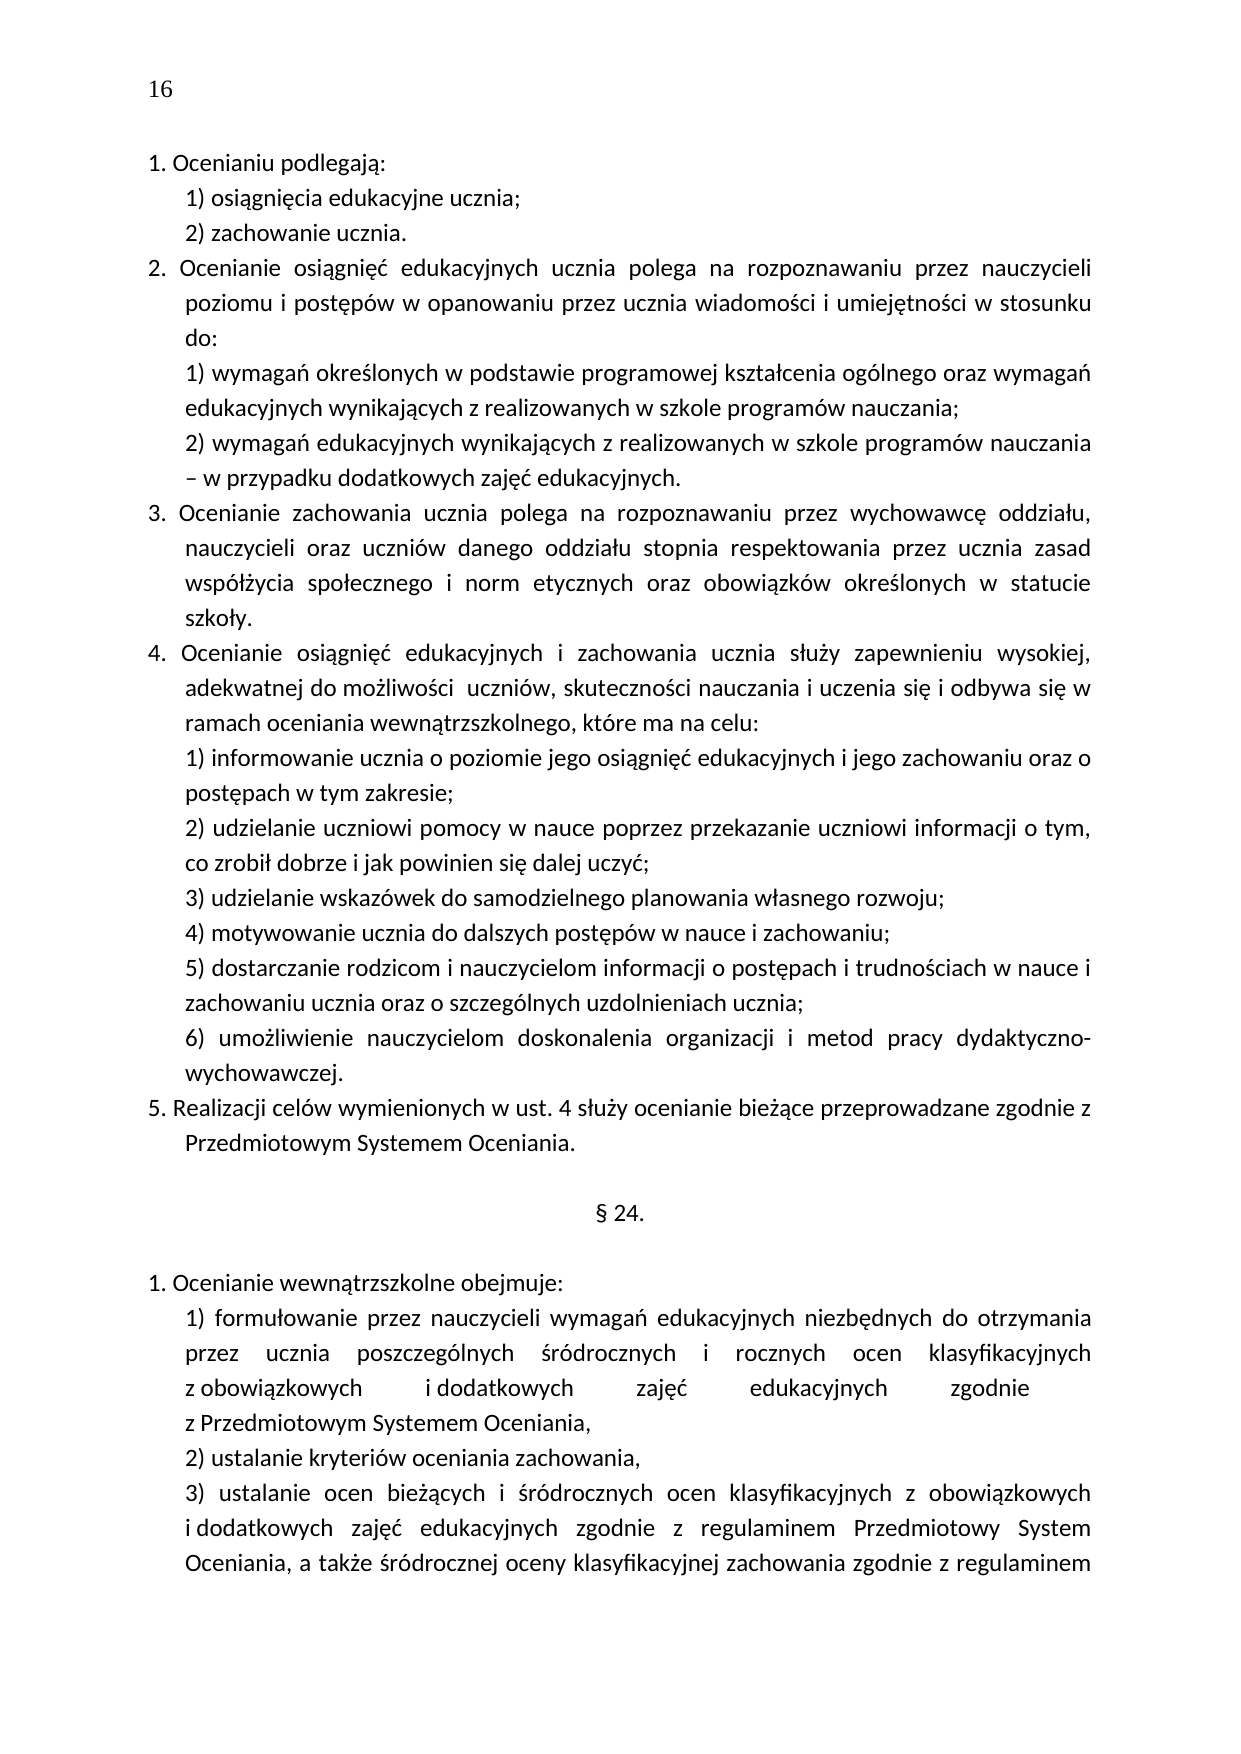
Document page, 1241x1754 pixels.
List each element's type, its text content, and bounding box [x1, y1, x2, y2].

text 6) umożliwienie nauczycielom doskonalenia organizacji i metod pracy dydaktyczno-wychowawczej. [148, 1023, 1093, 1088]
list 1. Ocenianiu podlegają: [148, 148, 1093, 178]
text 3) ustalanie ocen bieżących i śródrocznych ocen klasyfikacyjnych z obowiązkowych i dodatkowych zajęć edukacyjnych zgodnie z regulaminem Przedmiotowy System Oceniania, a także śródrocznej oceny klasyfikacyjnej zachowania zgodnie z regulaminem [148, 1478, 1093, 1578]
text 2) zachowanie ucznia. [148, 218, 1093, 248]
text 4. Ocenianie osiągnięć edukacyjnych i zachowania ucznia służy zapewnieniu wysokiej, adekwatnej do możliwości uczniów, skuteczności nauczania i uczenia się i odbywa się w ramach oceniania wewnątrzszkolnego, które ma na celu: [148, 638, 1093, 738]
text 1) osiągnięcia edukacyjne ucznia; [148, 183, 1093, 213]
text 3. Ocenianie zachowania ucznia polega na rozpoznawaniu przez wychowawcę oddziału, nauczycieli oraz uczniów danego oddziału stopnia respektowania przez ucznia zasad współżycia społecznego i norm etycznych oraz obowiązków określonych w statucie szkoły. [148, 498, 1093, 633]
text 2) udzielanie uczniowi pomocy w nauce poprzez przekazanie uczniowi informacji o tym, co zrobił dobrze i jak powinien się dalej uczyć; [148, 813, 1093, 878]
text 5. Realizacji celów wymienionych w ust. 4 służy ocenianie bieżące przeprowadzane zgodnie z Przedmiotowym Systemem Oceniania. [148, 1093, 1093, 1158]
text 2. Ocenianie osiągnięć edukacyjnych ucznia polega na rozpoznawaniu przez nauczycieli poziomu i postępów w opanowaniu przez ucznia wiadomości i umiejętności w stosunku do: [148, 253, 1093, 353]
text 4) motywowanie ucznia do dalszych postępów w nauce i zachowaniu; [148, 918, 1093, 948]
text 1) wymagań określonych w podstawie programowej kształcenia ogólnego oraz wymagań edukacyjnych wynikających z realizowanych w szkole programów nauczania; [148, 358, 1093, 423]
text 2) wymagań edukacyjnych wynikających z realizowanych w szkole programów nauczania – w przypadku dodatkowych zajęć edukacyjnych. [148, 428, 1093, 493]
text 5) dostarczanie rodzicom i nauczycielom informacji o postępach i trudnościach w nauce i zachowaniu ucznia oraz o szczególnych uzdolnieniach ucznia; [148, 953, 1093, 1018]
text 1. Ocenianie wewnątrzszkolne obejmuje: [148, 1268, 1093, 1298]
text § 24. [148, 1198, 1093, 1228]
text 3) udzielanie wskazówek do samodzielnego planowania własnego rozwoju; [148, 883, 1093, 913]
text 2) ustalanie kryteriów oceniania zachowania, [148, 1443, 1093, 1473]
text 1) formułowanie przez nauczycieli wymagań edukacyjnych niezbędnych do otrzymania przez ucznia poszczególnych śródrocznych i rocznych ocen klasyfikacyjnych z obowiązkowych i dodatkowych zajęć edukacyjnych zgodnie z Przedmiotowym Systemem Oceniania, [148, 1303, 1093, 1438]
text 1) informowanie ucznia o poziomie jego osiągnięć edukacyjnych i jego zachowaniu oraz o postępach w tym zakresie; [148, 743, 1093, 808]
